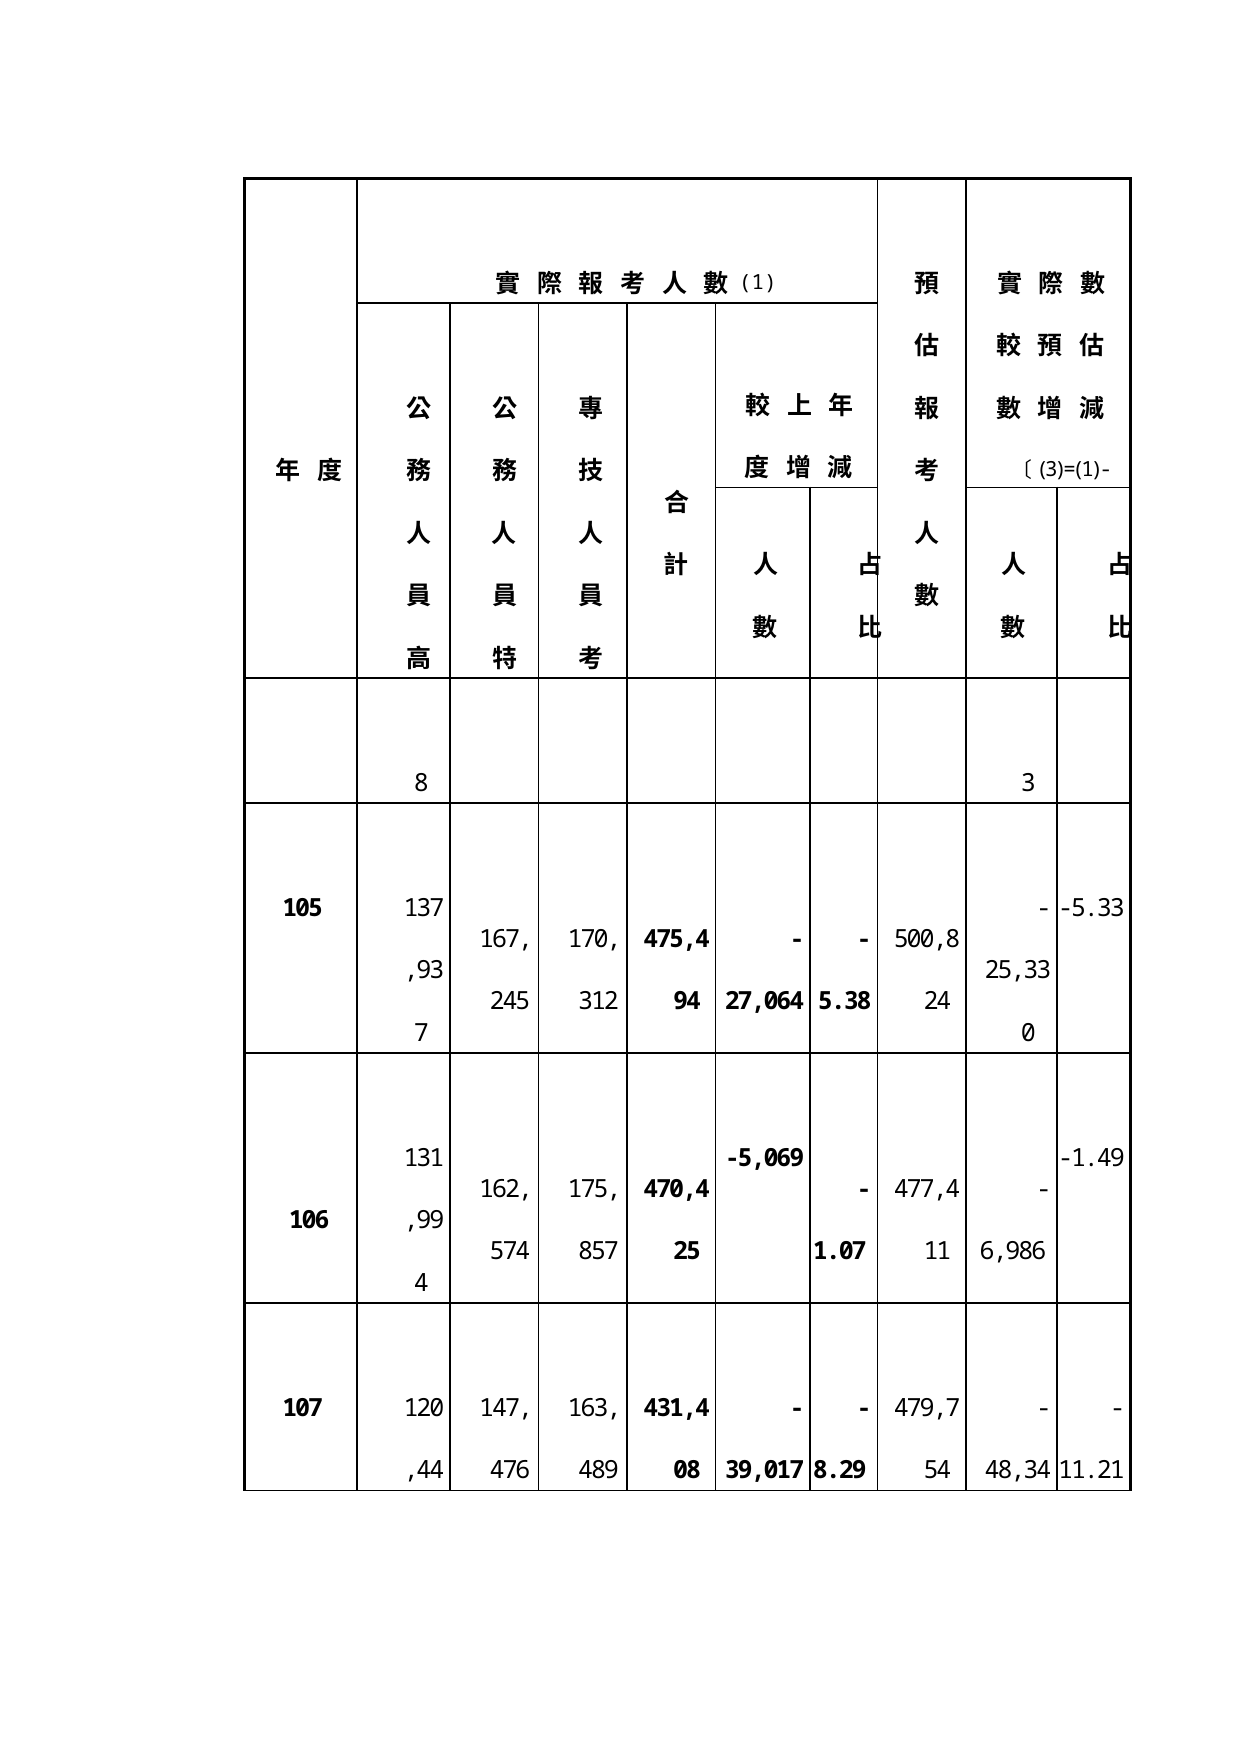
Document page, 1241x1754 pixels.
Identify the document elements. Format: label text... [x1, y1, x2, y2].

table_cell -11.21 [1058, 1304, 1129, 1490]
table_header 實際報考人數(1) [358, 180, 877, 302]
table_cell 105 [246, 804, 356, 1052]
table_cell [628, 679, 715, 802]
table_cell -5.33 [1058, 804, 1129, 1052]
table_cell 120,443 [358, 1304, 449, 1490]
table_cell 106 [246, 1054, 356, 1302]
table_cell 550,011 [878, 679, 965, 802]
table_cell 137,937 [358, 804, 449, 1052]
table_cell 479,754 [878, 1304, 965, 1490]
table_header 預估報 考人數 (2) [878, 180, 965, 677]
table_cell [539, 679, 626, 802]
table_cell [1058, 679, 1129, 802]
table_cell 500,824 [878, 804, 965, 1052]
table_cell 合計 [628, 304, 715, 677]
table_cell -5,069 [716, 1054, 809, 1302]
table_cell -48,34 [967, 1304, 1056, 1490]
table_cell 人數 [967, 488, 1056, 677]
table_cell 專技人員考試 [539, 304, 626, 677]
table_cell -1.49 [1058, 1054, 1129, 1302]
table_cell 167,245 [451, 804, 538, 1052]
table_cell 470,425 [628, 1054, 715, 1302]
table_cell -5.38 [811, 804, 877, 1052]
table_header 年度 [246, 180, 356, 677]
table_cell 477,411 [878, 1054, 965, 1302]
table_cell 170,312 [539, 804, 626, 1052]
table_cell -8.29 [811, 1304, 877, 1490]
table_cell 175,857 [539, 1054, 626, 1302]
table_cell 占比 [811, 488, 877, 677]
table_cell 431,408 [628, 1304, 715, 1490]
table_cell 475,494 [628, 804, 715, 1052]
table_cell 3 [967, 679, 1056, 802]
table_cell 占比 [1058, 488, 1129, 677]
table_cell [716, 679, 809, 802]
table_cell -1.07 [811, 1054, 877, 1302]
table_cell 人數 [716, 488, 809, 677]
table_cell 公務人 員特考(註3) [451, 304, 538, 677]
table_cell 8 [358, 679, 449, 802]
table_cell [811, 679, 877, 802]
table_cell 較上年度增減 [716, 304, 877, 487]
table_cell 163,489 [539, 1304, 626, 1490]
table_cell 公務人員高普初等及升等考 [358, 304, 449, 677]
table_header 實際數較預估數增減〔(3)=(1)-(2)〕 [967, 180, 1129, 487]
table_cell 131,994 [358, 1054, 449, 1302]
table_cell -6,986 [967, 1054, 1056, 1302]
table_cell 162,574 [451, 1054, 538, 1302]
table_cell [246, 679, 356, 802]
table_cell -27,064 [716, 804, 809, 1052]
table_cell 107 [246, 1304, 356, 1490]
table_cell -39,017 [716, 1304, 809, 1490]
table_cell [451, 679, 538, 802]
table_cell 147,476 [451, 1304, 538, 1490]
table_cell -25,330 [967, 804, 1056, 1052]
